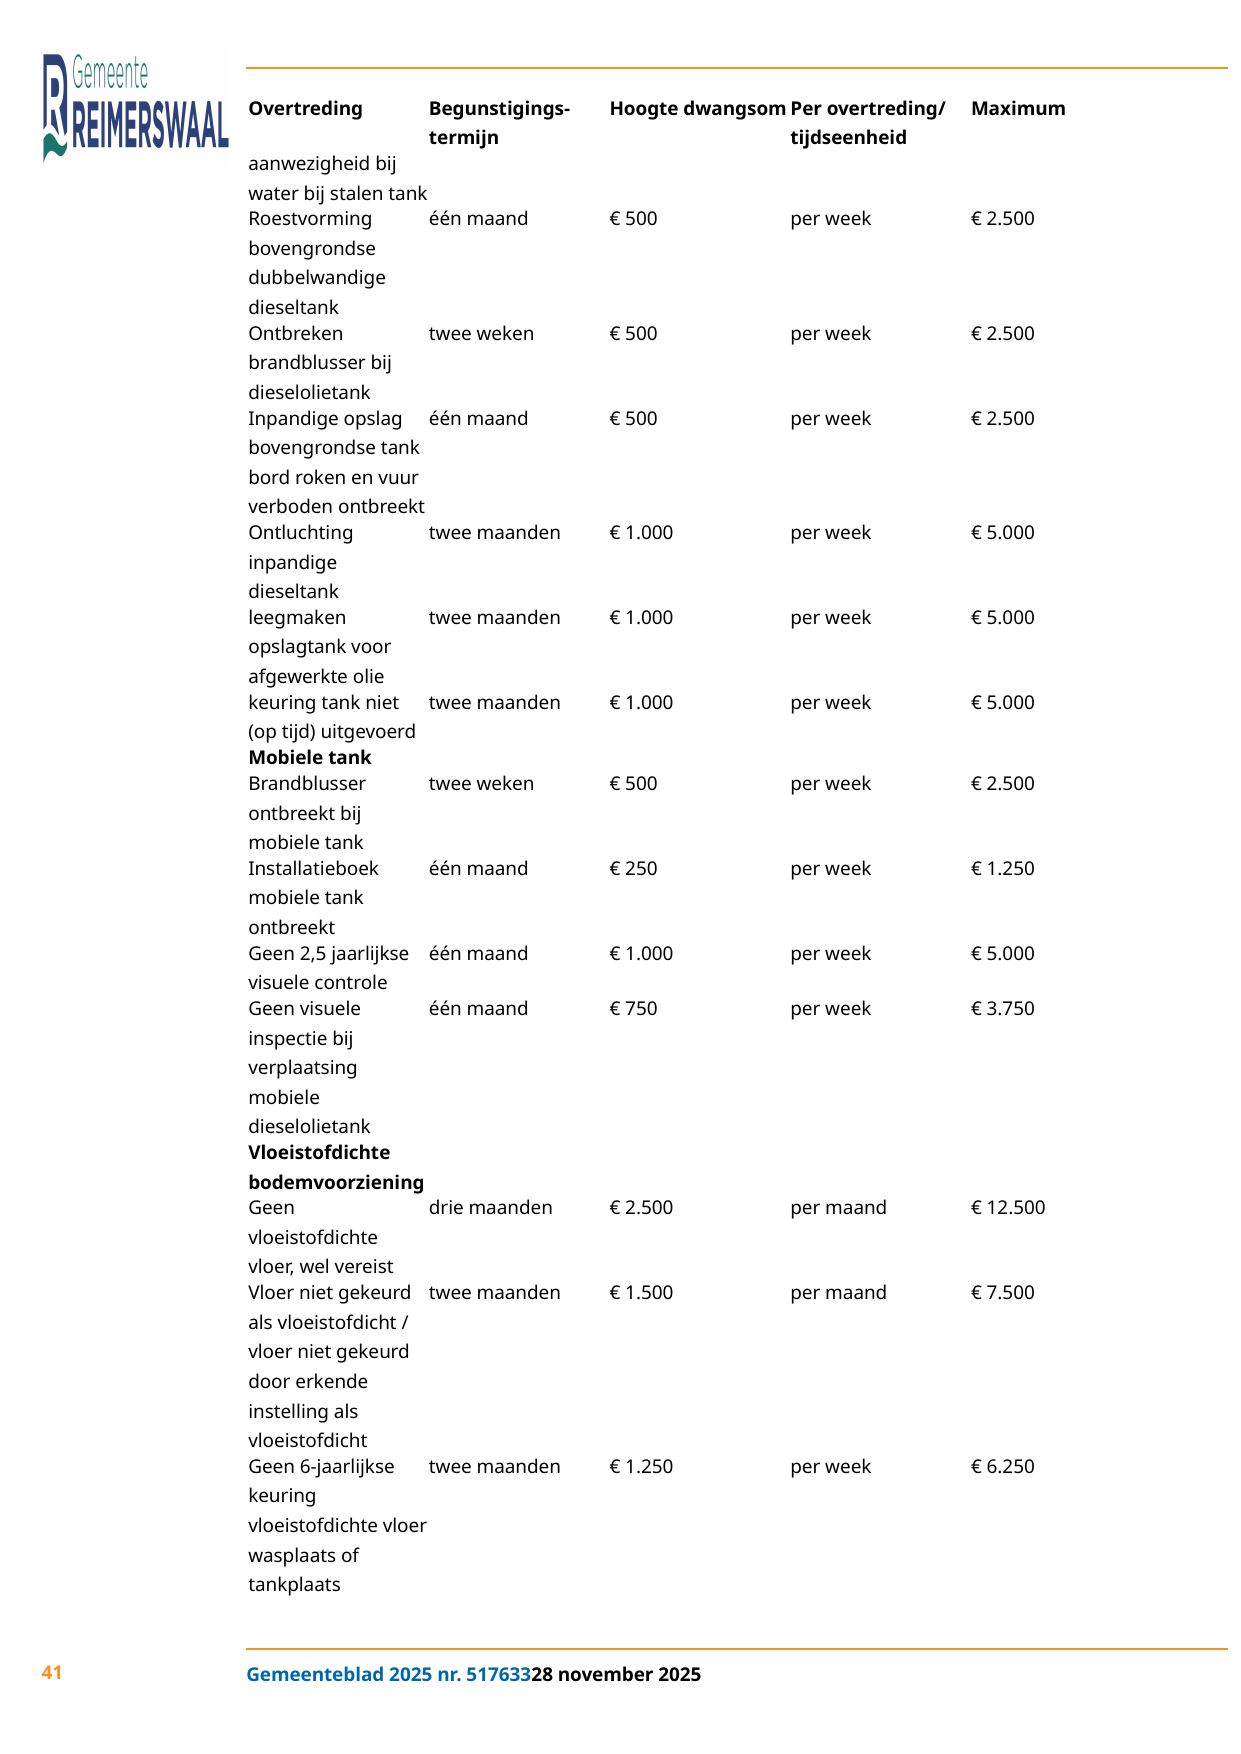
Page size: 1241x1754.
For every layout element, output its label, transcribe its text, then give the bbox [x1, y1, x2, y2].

table_cell Geen visuele inspectie bij verplaatsing mobiele dieselolietank [248, 995, 429, 1139]
table_cell € 5.000 [971, 604, 1152, 689]
table_cell Vloeistofdichte bodemvoorziening [248, 1139, 429, 1194]
table_cell per week [790, 320, 971, 405]
table_cell per week [790, 1453, 971, 1597]
table_cell € 1.250 [971, 855, 1152, 940]
table_cell per maand [790, 1195, 971, 1279]
table_cell € 12.500 [971, 1195, 1152, 1279]
table_cell per week [790, 689, 971, 744]
table_cell € 500 [609, 320, 790, 405]
table_cell Ontluchting inpandige dieseltank [248, 519, 429, 604]
table_cell één maand [429, 940, 609, 995]
table_cell Vloer niet gekeurd als vloeistofdicht / vloer niet gekeurd door erkende instelling als vloeistofdicht [248, 1280, 429, 1453]
table_cell twee maanden [429, 1453, 609, 1597]
table_cell per week [790, 519, 971, 604]
table_cell [971, 150, 1152, 205]
table_cell per maand [790, 1280, 971, 1453]
table_cell € 5.000 [971, 689, 1152, 744]
table_cell [609, 150, 790, 205]
table_cell per week [790, 995, 971, 1139]
table_header Maximum [971, 95, 1152, 150]
table_cell € 5.000 [971, 940, 1152, 995]
table_cell keuring tank niet (op tijd) uitgevoerd [248, 689, 429, 744]
table_cell per week [790, 604, 971, 689]
table_cell € 1.000 [609, 689, 790, 744]
table_cell € 750 [609, 995, 790, 1139]
table_header Begunstigings-termijn [429, 95, 609, 150]
table_cell aanwezigheid bij water bij stalen tank [248, 150, 429, 205]
table_cell twee weken [429, 770, 609, 855]
table_cell Inpandige opslag bovengrondse tank bord roken en vuur verboden ontbreekt [248, 405, 429, 519]
table_cell € 2.500 [971, 205, 1152, 320]
table_cell per week [790, 770, 971, 855]
table_cell € 500 [609, 770, 790, 855]
table_cell € 250 [609, 855, 790, 940]
table_cell [429, 744, 609, 770]
table_cell twee maanden [429, 519, 609, 604]
table_cell € 1.000 [609, 519, 790, 604]
table_cell € 3.750 [971, 995, 1152, 1139]
table_cell [790, 744, 971, 770]
table_cell één maand [429, 995, 609, 1139]
table_cell [429, 1139, 609, 1194]
table_cell één maand [429, 405, 609, 519]
table_cell per week [790, 405, 971, 519]
table_header Overtreding [248, 95, 429, 150]
table_cell € 5.000 [971, 519, 1152, 604]
table_cell € 500 [609, 205, 790, 320]
table_cell € 2.500 [609, 1195, 790, 1279]
table_cell Geen 6-jaarlijkse keuring vloeistofdichte vloer wasplaats of tankplaats [248, 1453, 429, 1597]
table_cell twee maanden [429, 689, 609, 744]
table_cell [971, 1139, 1152, 1194]
table_cell twee weken [429, 320, 609, 405]
table_cell Ontbreken brandblusser bij dieselolietank [248, 320, 429, 405]
table_cell € 2.500 [971, 320, 1152, 405]
table_cell Mobiele tank [248, 744, 429, 770]
table_cell [971, 744, 1152, 770]
table_cell per week [790, 940, 971, 995]
table_cell € 1.000 [609, 604, 790, 689]
table_cell € 6.250 [971, 1453, 1152, 1597]
picture [41, 47, 231, 172]
table_cell [790, 1139, 971, 1194]
table_cell leegmaken opslagtank voor afgewerkte olie [248, 604, 429, 689]
table_header Hoogte dwangsom [609, 95, 790, 150]
table_cell per week [790, 855, 971, 940]
table_cell twee maanden [429, 1280, 609, 1453]
table_cell per week [790, 205, 971, 320]
table_cell [609, 1139, 790, 1194]
table_cell Geen 2,5 jaarlijkse visuele controle [248, 940, 429, 995]
table_cell één maand [429, 855, 609, 940]
table_cell Roestvorming bovengrondse dubbelwandige dieseltank [248, 205, 429, 320]
table_cell € 500 [609, 405, 790, 519]
table_cell twee maanden [429, 604, 609, 689]
table_cell € 1.500 [609, 1280, 790, 1453]
table_header Per overtreding/ tijdseenheid [790, 95, 971, 150]
table_cell één maand [429, 205, 609, 320]
table_cell Brandblusser ontbreekt bij mobiele tank [248, 770, 429, 855]
table_cell [609, 744, 790, 770]
table_cell Geen vloeistofdichte vloer, wel vereist [248, 1195, 429, 1279]
table_cell [790, 150, 971, 205]
table_cell € 2.500 [971, 770, 1152, 855]
table_cell drie maanden [429, 1195, 609, 1279]
table_cell [429, 150, 609, 205]
table_cell € 1.250 [609, 1453, 790, 1597]
table_cell € 7.500 [971, 1280, 1152, 1453]
table_cell Installatieboek mobiele tank ontbreekt [248, 855, 429, 940]
table_cell € 1.000 [609, 940, 790, 995]
table_cell € 2.500 [971, 405, 1152, 519]
